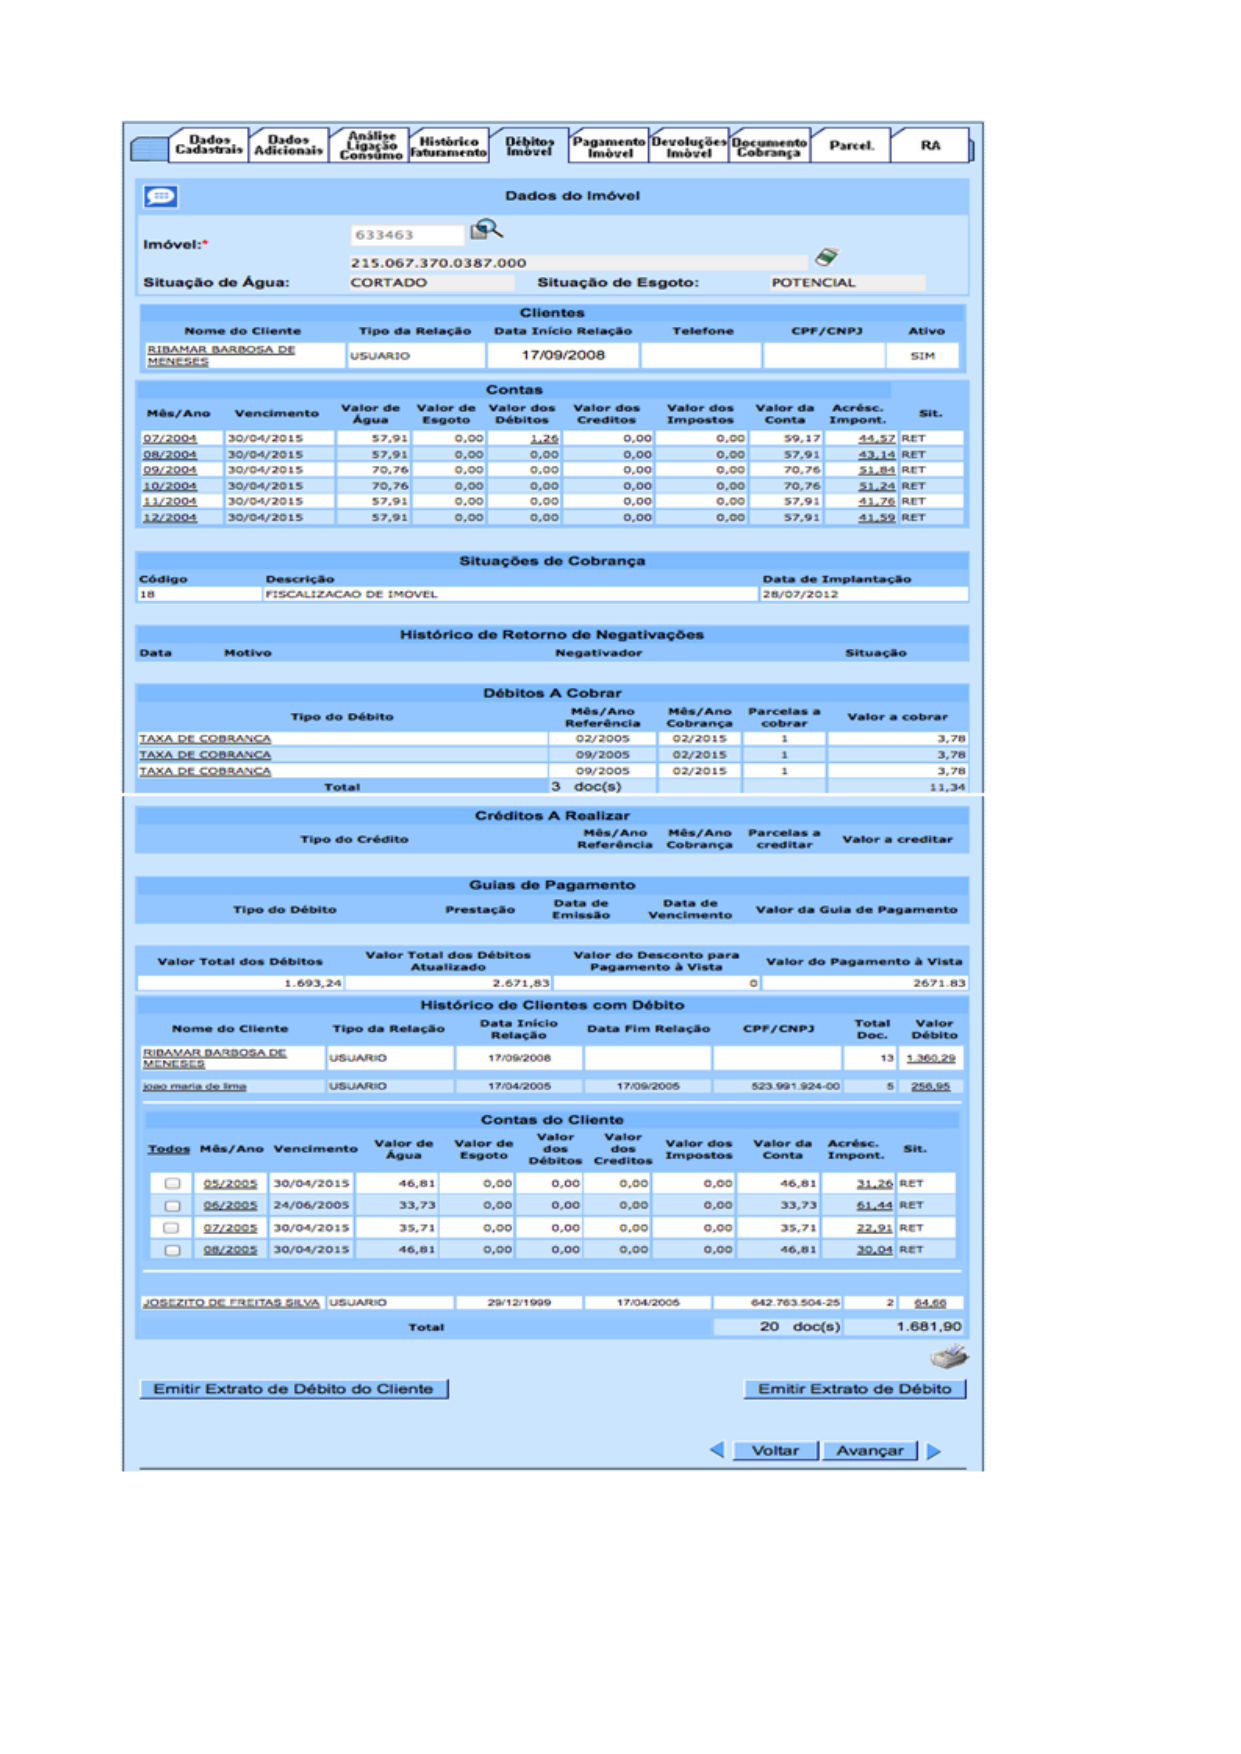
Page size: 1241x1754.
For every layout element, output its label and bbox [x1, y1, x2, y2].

picture [118, 118, 1006, 1492]
